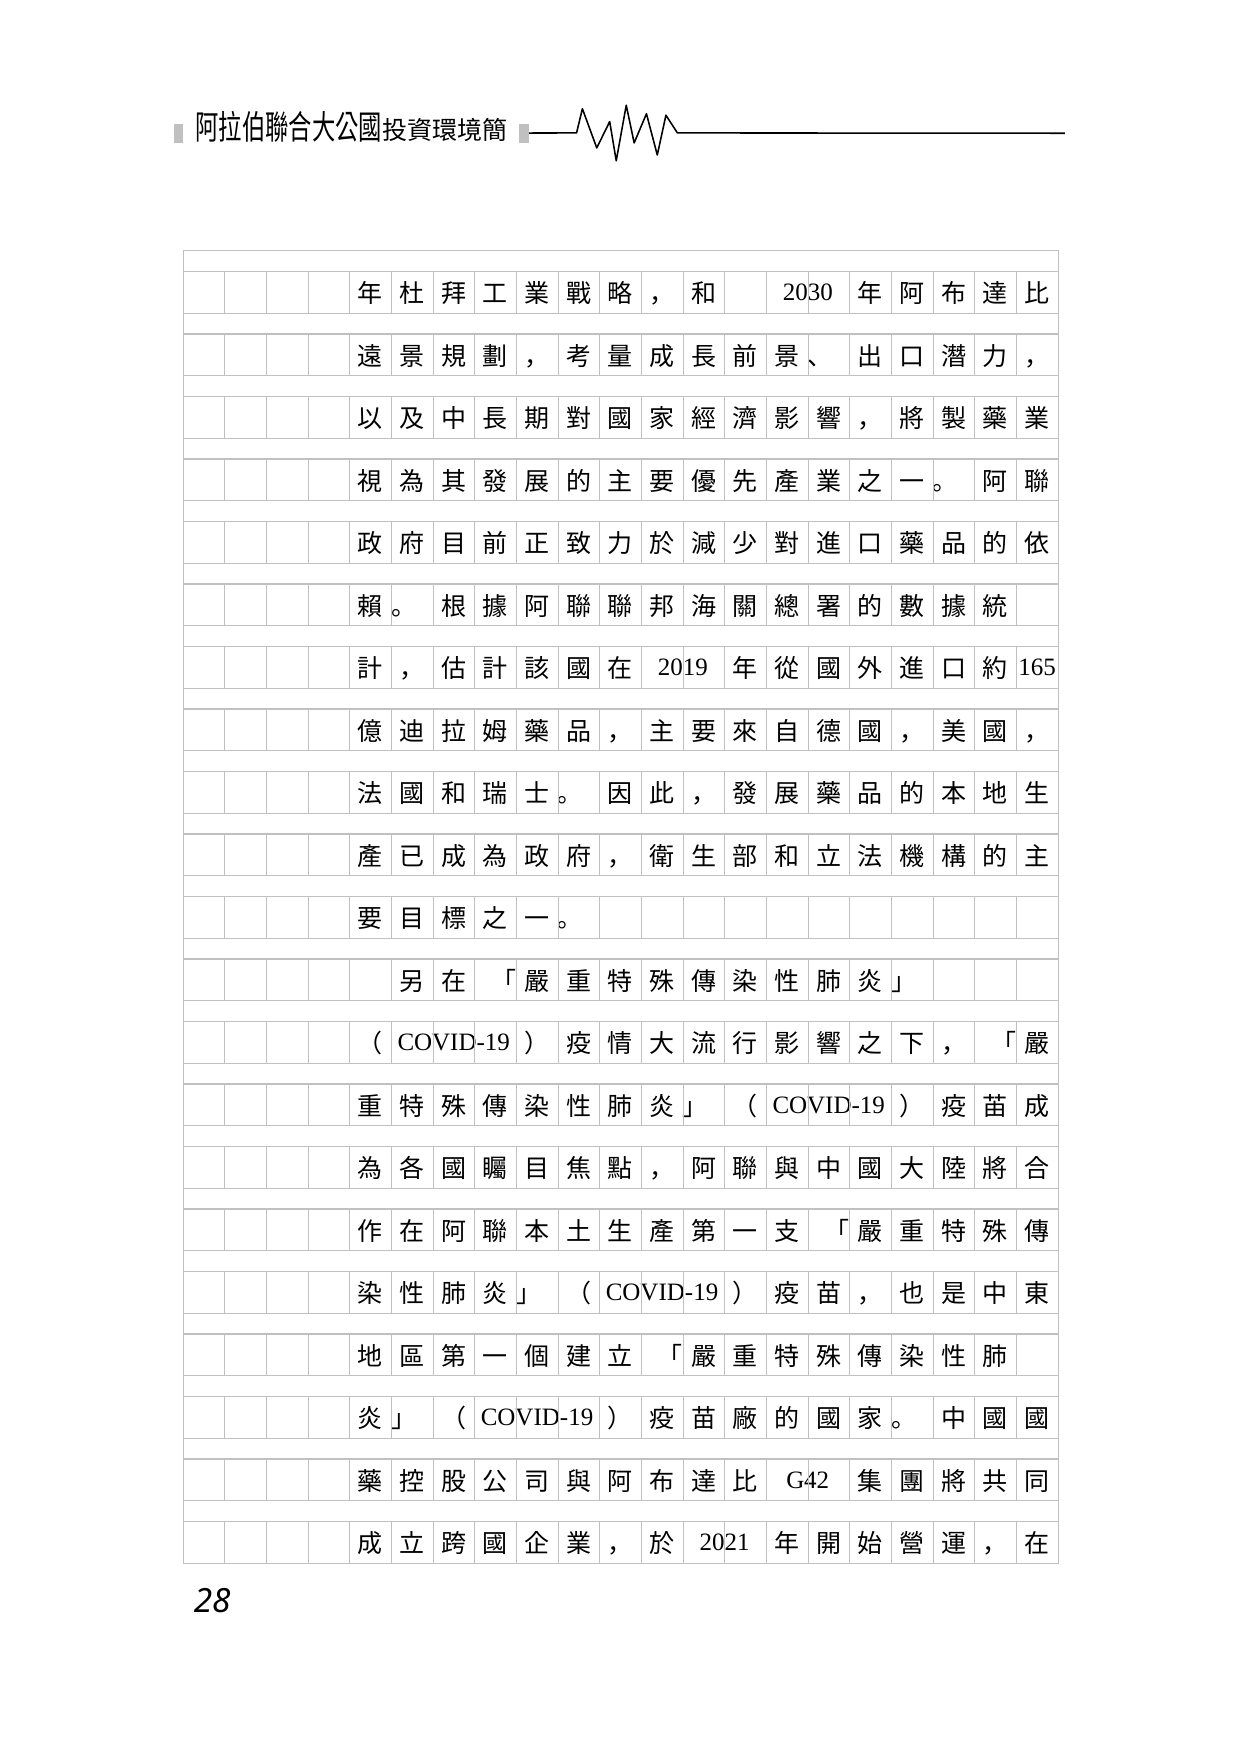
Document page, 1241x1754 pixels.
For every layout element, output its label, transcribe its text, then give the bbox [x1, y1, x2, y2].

text 阿聯藥品市場估計至2021年約為40億美元，自2019年以來的複合年增長率為8.5%。該國位於中東的心臟地帶，雖只占全球市場的2%不到，但成長快速，因此越來越吸引了國際投資者的眼球。阿聯現為海灣六國當中的第二大藥品生產國，僅次於沙烏地阿拉伯。阿聯製藥業正在迅速擴展，主要由不斷成長的人口需求。阿聯政府準備推出計畫如：2030年杜拜工業戰略，和 2030年阿布達比遠景規劃，考量成長前景、出口潛力，以及中長期對國家經濟影響，將製藥業視為其發展的主要優先產業之一。阿聯政府目前正致力於減少對進口藥品的依賴。根據阿聯聯邦海關總署的數據統計，估計該國在2019年從國外進口約165億迪拉姆藥品，主要來自德國，美國，法國和瑞士。因此，發展藥品的本地生產已成為政府，衛生部和立法機構的主要目標之一。 [330, 626, 1058, 646]
text 另在「嚴重特殊傳染性肺炎」（COVID-19）疫情大流行影響之下，「嚴重特殊傳染性肺炎」（COVID-19）疫苖成為各國矚目焦點，阿聯與中國大陸將合作在阿聯本土生產第一支「嚴重特殊傳染性肺炎」（COVID-19）疫苗，也是中東地區第一個建立「嚴重特殊傳染性肺炎」（COVID-19）疫苗廠的國家。中國國藥控股公司與阿布達比G42集團將共同成立跨國企業，於2021年開始營運，在阿聯製造中國國藥的「嚴重特殊傳染性肺炎」（COVID-19）疫苗，並為這支疫苗命名為Hayat Vax（Hayat為阿拉伯語，意為生命），預估每年可生產2億劑。目前超過半數的阿聯居民已接種「嚴重特殊傳染性肺炎」（COVID-19）疫苗，最主要的就是中國國藥疫苗，是全世界接種率第二高的國家，僅次於以色列。阿聯製藥界表示這項合作對阿聯是突破性的發展，象徵阿聯具備測試填充和後續處理的能力，未來阿聯可將此項技術應用到其他生物製劑、疫苗等產品，亦可將疫苗提供給中東各國及北非等地區。 [330, 1251, 1058, 1271]
text 阿聯藥品市場估計至2021年約為40億美元，自2019年以來的複合年增長率為8.5%。該國位於中東的心臟地帶，雖只占全球市場的2%不到，但成長快速，因此越來越吸引了國際投資者的眼球。阿聯現為海灣六國當中的第二大藥品生產國，僅次於沙烏地阿拉伯。阿聯製藥業正在迅速擴展，主要由不斷成長的人口需求。阿聯政府準備推出計畫如：2030年杜拜工業戰略，和 2030年阿布達比遠景規劃，考量成長前景、出口潛力，以及中長期對國家經濟影響，將製藥業視為其發展的主要優先產業之一。阿聯政府目前正致力於減少對進口藥品的依賴。根據阿聯聯邦海關總署的數據統計，估計該國在2019年從國外進口約165億迪拉姆藥品，主要來自德國，美國，法國和瑞士。因此，發展藥品的本地生產已成為政府，衛生部和立法機構的主要目標之一。 [330, 564, 1058, 583]
text 另在「嚴重特殊傳染性肺炎」（COVID-19）疫情大流行影響之下，「嚴重特殊傳染性肺炎」（COVID-19）疫苖成為各國矚目焦點，阿聯與中國大陸將合作在阿聯本土生產第一支「嚴重特殊傳染性肺炎」（COVID-19）疫苗，也是中東地區第一個建立「嚴重特殊傳染性肺炎」（COVID-19）疫苗廠的國家。中國國藥控股公司與阿布達比G42集團將共同成立跨國企業，於2021年開始營運，在阿聯製造中國國藥的「嚴重特殊傳染性肺炎」（COVID-19）疫苗，並為這支疫苗命名為Hayat Vax（Hayat為阿拉伯語，意為生命），預估每年可生產2億劑。目前超過半數的阿聯居民已接種「嚴重特殊傳染性肺炎」（COVID-19）疫苗，最主要的就是中國國藥疫苗，是全世界接種率第二高的國家，僅次於以色列。阿聯製藥界表示這項合作對阿聯是突破性的發展，象徵阿聯具備測試填充和後續處理的能力，未來阿聯可將此項技術應用到其他生物製劑、疫苗等產品，亦可將疫苗提供給中東各國及北非等地區。 [330, 1126, 1058, 1146]
text 阿聯藥品市場估計至2021年約為40億美元，自2019年以來的複合年增長率為8.5%。該國位於中東的心臟地帶，雖只占全球市場的2%不到，但成長快速，因此越來越吸引了國際投資者的眼球。阿聯現為海灣六國當中的第二大藥品生產國，僅次於沙烏地阿拉伯。阿聯製藥業正在迅速擴展，主要由不斷成長的人口需求。阿聯政府準備推出計畫如：2030年杜拜工業戰略，和 2030年阿布達比遠景規劃，考量成長前景、出口潛力，以及中長期對國家經濟影響，將製藥業視為其發展的主要優先產業之一。阿聯政府目前正致力於減少對進口藥品的依賴。根據阿聯聯邦海關總署的數據統計，估計該國在2019年從國外進口約165億迪拉姆藥品，主要來自德國，美國，法國和瑞士。因此，發展藥品的本地生產已成為政府，衛生部和立法機構的主要目標之一。 [330, 376, 1058, 396]
text 另在「嚴重特殊傳染性肺炎」（COVID-19）疫情大流行影響之下，「嚴重特殊傳染性肺炎」（COVID-19）疫苖成為各國矚目焦點，阿聯與中國大陸將合作在阿聯本土生產第一支「嚴重特殊傳染性肺炎」（COVID-19）疫苗，也是中東地區第一個建立「嚴重特殊傳染性肺炎」（COVID-19）疫苗廠的國家。中國國藥控股公司與阿布達比G42集團將共同成立跨國企業，於2021年開始營運，在阿聯製造中國國藥的「嚴重特殊傳染性肺炎」（COVID-19）疫苗，並為這支疫苗命名為Hayat Vax（Hayat為阿拉伯語，意為生命），預估每年可生產2億劑。目前超過半數的阿聯居民已接種「嚴重特殊傳染性肺炎」（COVID-19）疫苗，最主要的就是中國國藥疫苗，是全世界接種率第二高的國家，僅次於以色列。阿聯製藥界表示這項合作對阿聯是突破性的發展，象徵阿聯具備測試填充和後續處理的能力，未來阿聯可將此項技術應用到其他生物製劑、疫苗等產品，亦可將疫苗提供給中東各國及北非等地區。 [330, 1064, 1058, 1083]
text 阿聯藥品市場估計至2021年約為40億美元，自2019年以來的複合年增長率為8.5%。該國位於中東的心臟地帶，雖只占全球市場的2%不到，但成長快速，因此越來越吸引了國際投資者的眼球。阿聯現為海灣六國當中的第二大藥品生產國，僅次於沙烏地阿拉伯。阿聯製藥業正在迅速擴展，主要由不斷成長的人口需求。阿聯政府準備推出計畫如：2030年杜拜工業戰略，和 2030年阿布達比遠景規劃，考量成長前景、出口潛力，以及中長期對國家經濟影響，將製藥業視為其發展的主要優先產業之一。阿聯政府目前正致力於減少對進口藥品的依賴。根據阿聯聯邦海關總署的數據統計，估計該國在2019年從國外進口約165億迪拉姆藥品，主要來自德國，美國，法國和瑞士。因此，發展藥品的本地生產已成為政府，衛生部和立法機構的主要目標之一。 [330, 439, 1058, 458]
text 另在「嚴重特殊傳染性肺炎」（COVID-19）疫情大流行影響之下，「嚴重特殊傳染性肺炎」（COVID-19）疫苖成為各國矚目焦點，阿聯與中國大陸將合作在阿聯本土生產第一支「嚴重特殊傳染性肺炎」（COVID-19）疫苗，也是中東地區第一個建立「嚴重特殊傳染性肺炎」（COVID-19）疫苗廠的國家。中國國藥控股公司與阿布達比G42集團將共同成立跨國企業，於2021年開始營運，在阿聯製造中國國藥的「嚴重特殊傳染性肺炎」（COVID-19）疫苗，並為這支疫苗命名為Hayat Vax（Hayat為阿拉伯語，意為生命），預估每年可生產2億劑。目前超過半數的阿聯居民已接種「嚴重特殊傳染性肺炎」（COVID-19）疫苗，最主要的就是中國國藥疫苗，是全世界接種率第二高的國家，僅次於以色列。阿聯製藥界表示這項合作對阿聯是突破性的發展，象徵阿聯具備測試填充和後續處理的能力，未來阿聯可將此項技術應用到其他生物製劑、疫苗等產品，亦可將疫苗提供給中東各國及北非等地區。 [330, 1314, 1058, 1333]
text 阿聯藥品市場估計至2021年約為40億美元，自2019年以來的複合年增長率為8.5%。該國位於中東的心臟地帶，雖只占全球市場的2%不到，但成長快速，因此越來越吸引了國際投資者的眼球。阿聯現為海灣六國當中的第二大藥品生產國，僅次於沙烏地阿拉伯。阿聯製藥業正在迅速擴展，主要由不斷成長的人口需求。阿聯政府準備推出計畫如：2030年杜拜工業戰略，和 2030年阿布達比遠景規劃，考量成長前景、出口潛力，以及中長期對國家經濟影響，將製藥業視為其發展的主要優先產業之一。阿聯政府目前正致力於減少對進口藥品的依賴。根據阿聯聯邦海關總署的數據統計，估計該國在2019年從國外進口約165億迪拉姆藥品，主要來自德國，美國，法國和瑞士。因此，發展藥品的本地生產已成為政府，衛生部和立法機構的主要目標之一。 [330, 251, 1058, 271]
text 阿聯藥品市場估計至2021年約為40億美元，自2019年以來的複合年增長率為8.5%。該國位於中東的心臟地帶，雖只占全球市場的2%不到，但成長快速，因此越來越吸引了國際投資者的眼球。阿聯現為海灣六國當中的第二大藥品生產國，僅次於沙烏地阿拉伯。阿聯製藥業正在迅速擴展，主要由不斷成長的人口需求。阿聯政府準備推出計畫如：2030年杜拜工業戰略，和 2030年阿布達比遠景規劃，考量成長前景、出口潛力，以及中長期對國家經濟影響，將製藥業視為其發展的主要優先產業之一。阿聯政府目前正致力於減少對進口藥品的依賴。根據阿聯聯邦海關總署的數據統計，估計該國在2019年從國外進口約165億迪拉姆藥品，主要來自德國，美國，法國和瑞士。因此，發展藥品的本地生產已成為政府，衛生部和立法機構的主要目標之一。 [330, 314, 1058, 333]
text 另在「嚴重特殊傳染性肺炎」（COVID-19）疫情大流行影響之下，「嚴重特殊傳染性肺炎」（COVID-19）疫苖成為各國矚目焦點，阿聯與中國大陸將合作在阿聯本土生產第一支「嚴重特殊傳染性肺炎」（COVID-19）疫苗，也是中東地區第一個建立「嚴重特殊傳染性肺炎」（COVID-19）疫苗廠的國家。中國國藥控股公司與阿布達比G42集團將共同成立跨國企業，於2021年開始營運，在阿聯製造中國國藥的「嚴重特殊傳染性肺炎」（COVID-19）疫苗，並為這支疫苗命名為Hayat Vax（Hayat為阿拉伯語，意為生命），預估每年可生產2億劑。目前超過半數的阿聯居民已接種「嚴重特殊傳染性肺炎」（COVID-19）疫苗，最主要的就是中國國藥疫苗，是全世界接種率第二高的國家，僅次於以色列。阿聯製藥界表示這項合作對阿聯是突破性的發展，象徵阿聯具備測試填充和後續處理的能力，未來阿聯可將此項技術應用到其他生物製劑、疫苗等產品，亦可將疫苗提供給中東各國及北非等地區。 [330, 1189, 1058, 1208]
text 阿聯藥品市場估計至2021年約為40億美元，自2019年以來的複合年增長率為8.5%。該國位於中東的心臟地帶，雖只占全球市場的2%不到，但成長快速，因此越來越吸引了國際投資者的眼球。阿聯現為海灣六國當中的第二大藥品生產國，僅次於沙烏地阿拉伯。阿聯製藥業正在迅速擴展，主要由不斷成長的人口需求。阿聯政府準備推出計畫如：2030年杜拜工業戰略，和 2030年阿布達比遠景規劃，考量成長前景、出口潛力，以及中長期對國家經濟影響，將製藥業視為其發展的主要優先產業之一。阿聯政府目前正致力於減少對進口藥品的依賴。根據阿聯聯邦海關總署的數據統計，估計該國在2019年從國外進口約165億迪拉姆藥品，主要來自德國，美國，法國和瑞士。因此，發展藥品的本地生產已成為政府，衛生部和立法機構的主要目標之一。 [330, 876, 1058, 896]
text 另在「嚴重特殊傳染性肺炎」（COVID-19）疫情大流行影響之下，「嚴重特殊傳染性肺炎」（COVID-19）疫苖成為各國矚目焦點，阿聯與中國大陸將合作在阿聯本土生產第一支「嚴重特殊傳染性肺炎」（COVID-19）疫苗，也是中東地區第一個建立「嚴重特殊傳染性肺炎」（COVID-19）疫苗廠的國家。中國國藥控股公司與阿布達比G42集團將共同成立跨國企業，於2021年開始營運，在阿聯製造中國國藥的「嚴重特殊傳染性肺炎」（COVID-19）疫苗，並為這支疫苗命名為Hayat Vax（Hayat為阿拉伯語，意為生命），預估每年可生產2億劑。目前超過半數的阿聯居民已接種「嚴重特殊傳染性肺炎」（COVID-19）疫苗，最主要的就是中國國藥疫苗，是全世界接種率第二高的國家，僅次於以色列。阿聯製藥界表示這項合作對阿聯是突破性的發展，象徵阿聯具備測試填充和後續處理的能力，未來阿聯可將此項技術應用到其他生物製劑、疫苗等產品，亦可將疫苗提供給中東各國及北非等地區。 [330, 1376, 1058, 1396]
text 阿聯藥品市場估計至2021年約為40億美元，自2019年以來的複合年增長率為8.5%。該國位於中東的心臟地帶，雖只占全球市場的2%不到，但成長快速，因此越來越吸引了國際投資者的眼球。阿聯現為海灣六國當中的第二大藥品生產國，僅次於沙烏地阿拉伯。阿聯製藥業正在迅速擴展，主要由不斷成長的人口需求。阿聯政府準備推出計畫如：2030年杜拜工業戰略，和 2030年阿布達比遠景規劃，考量成長前景、出口潛力，以及中長期對國家經濟影響，將製藥業視為其發展的主要優先產業之一。阿聯政府目前正致力於減少對進口藥品的依賴。根據阿聯聯邦海關總署的數據統計，估計該國在2019年從國外進口約165億迪拉姆藥品，主要來自德國，美國，法國和瑞士。因此，發展藥品的本地生產已成為政府，衛生部和立法機構的主要目標之一。 [330, 501, 1058, 521]
text 阿聯藥品市場估計至2021年約為40億美元，自2019年以來的複合年增長率為8.5%。該國位於中東的心臟地帶，雖只占全球市場的2%不到，但成長快速，因此越來越吸引了國際投資者的眼球。阿聯現為海灣六國當中的第二大藥品生產國，僅次於沙烏地阿拉伯。阿聯製藥業正在迅速擴展，主要由不斷成長的人口需求。阿聯政府準備推出計畫如：2030年杜拜工業戰略，和 2030年阿布達比遠景規劃，考量成長前景、出口潛力，以及中長期對國家經濟影響，將製藥業視為其發展的主要優先產業之一。阿聯政府目前正致力於減少對進口藥品的依賴。根據阿聯聯邦海關總署的數據統計，估計該國在2019年從國外進口約165億迪拉姆藥品，主要來自德國，美國，法國和瑞士。因此，發展藥品的本地生產已成為政府，衛生部和立法機構的主要目標之一。 [330, 689, 1058, 708]
text 另在「嚴重特殊傳染性肺炎」（COVID-19）疫情大流行影響之下，「嚴重特殊傳染性肺炎」（COVID-19）疫苖成為各國矚目焦點，阿聯與中國大陸將合作在阿聯本土生產第一支「嚴重特殊傳染性肺炎」（COVID-19）疫苗，也是中東地區第一個建立「嚴重特殊傳染性肺炎」（COVID-19）疫苗廠的國家。中國國藥控股公司與阿布達比G42集團將共同成立跨國企業，於2021年開始營運，在阿聯製造中國國藥的「嚴重特殊傳染性肺炎」（COVID-19）疫苗，並為這支疫苗命名為Hayat Vax（Hayat為阿拉伯語，意為生命），預估每年可生產2億劑。目前超過半數的阿聯居民已接種「嚴重特殊傳染性肺炎」（COVID-19）疫苗，最主要的就是中國國藥疫苗，是全世界接種率第二高的國家，僅次於以色列。阿聯製藥界表示這項合作對阿聯是突破性的發展，象徵阿聯具備測試填充和後續處理的能力，未來阿聯可將此項技術應用到其他生物製劑、疫苗等產品，亦可將疫苗提供給中東各國及北非等地區。 [330, 1501, 1058, 1521]
text 另在「嚴重特殊傳染性肺炎」（COVID-19）疫情大流行影響之下，「嚴重特殊傳染性肺炎」（COVID-19）疫苖成為各國矚目焦點，阿聯與中國大陸將合作在阿聯本土生產第一支「嚴重特殊傳染性肺炎」（COVID-19）疫苗，也是中東地區第一個建立「嚴重特殊傳染性肺炎」（COVID-19）疫苗廠的國家。中國國藥控股公司與阿布達比G42集團將共同成立跨國企業，於2021年開始營運，在阿聯製造中國國藥的「嚴重特殊傳染性肺炎」（COVID-19）疫苗，並為這支疫苗命名為Hayat Vax（Hayat為阿拉伯語，意為生命），預估每年可生產2億劑。目前超過半數的阿聯居民已接種「嚴重特殊傳染性肺炎」（COVID-19）疫苗，最主要的就是中國國藥疫苗，是全世界接種率第二高的國家，僅次於以色列。阿聯製藥界表示這項合作對阿聯是突破性的發展，象徵阿聯具備測試填充和後續處理的能力，未來阿聯可將此項技術應用到其他生物製劑、疫苗等產品，亦可將疫苗提供給中東各國及北非等地區。 [330, 939, 1058, 958]
text 阿聯藥品市場估計至2021年約為40億美元，自2019年以來的複合年增長率為8.5%。該國位於中東的心臟地帶，雖只占全球市場的2%不到，但成長快速，因此越來越吸引了國際投資者的眼球。阿聯現為海灣六國當中的第二大藥品生產國，僅次於沙烏地阿拉伯。阿聯製藥業正在迅速擴展，主要由不斷成長的人口需求。阿聯政府準備推出計畫如：2030年杜拜工業戰略，和 2030年阿布達比遠景規劃，考量成長前景、出口潛力，以及中長期對國家經濟影響，將製藥業視為其發展的主要優先產業之一。阿聯政府目前正致力於減少對進口藥品的依賴。根據阿聯聯邦海關總署的數據統計，估計該國在2019年從國外進口約165億迪拉姆藥品，主要來自德國，美國，法國和瑞士。因此，發展藥品的本地生產已成為政府，衛生部和立法機構的主要目標之一。 [330, 814, 1058, 833]
text 另在「嚴重特殊傳染性肺炎」（COVID-19）疫情大流行影響之下，「嚴重特殊傳染性肺炎」（COVID-19）疫苖成為各國矚目焦點，阿聯與中國大陸將合作在阿聯本土生產第一支「嚴重特殊傳染性肺炎」（COVID-19）疫苗，也是中東地區第一個建立「嚴重特殊傳染性肺炎」（COVID-19）疫苗廠的國家。中國國藥控股公司與阿布達比G42集團將共同成立跨國企業，於2021年開始營運，在阿聯製造中國國藥的「嚴重特殊傳染性肺炎」（COVID-19）疫苗，並為這支疫苗命名為Hayat Vax（Hayat為阿拉伯語，意為生命），預估每年可生產2億劑。目前超過半數的阿聯居民已接種「嚴重特殊傳染性肺炎」（COVID-19）疫苗，最主要的就是中國國藥疫苗，是全世界接種率第二高的國家，僅次於以色列。阿聯製藥界表示這項合作對阿聯是突破性的發展，象徵阿聯具備測試填充和後續處理的能力，未來阿聯可將此項技術應用到其他生物製劑、疫苗等產品，亦可將疫苗提供給中東各國及北非等地區。 [330, 1001, 1058, 1021]
text 阿聯藥品市場估計至2021年約為40億美元，自2019年以來的複合年增長率為8.5%。該國位於中東的心臟地帶，雖只占全球市場的2%不到，但成長快速，因此越來越吸引了國際投資者的眼球。阿聯現為海灣六國當中的第二大藥品生產國，僅次於沙烏地阿拉伯。阿聯製藥業正在迅速擴展，主要由不斷成長的人口需求。阿聯政府準備推出計畫如：2030年杜拜工業戰略，和 2030年阿布達比遠景規劃，考量成長前景、出口潛力，以及中長期對國家經濟影響，將製藥業視為其發展的主要優先產業之一。阿聯政府目前正致力於減少對進口藥品的依賴。根據阿聯聯邦海關總署的數據統計，估計該國在2019年從國外進口約165億迪拉姆藥品，主要來自德國，美國，法國和瑞士。因此，發展藥品的本地生產已成為政府，衛生部和立法機構的主要目標之一。 [330, 751, 1058, 771]
text 另在「嚴重特殊傳染性肺炎」（COVID-19）疫情大流行影響之下，「嚴重特殊傳染性肺炎」（COVID-19）疫苖成為各國矚目焦點，阿聯與中國大陸將合作在阿聯本土生產第一支「嚴重特殊傳染性肺炎」（COVID-19）疫苗，也是中東地區第一個建立「嚴重特殊傳染性肺炎」（COVID-19）疫苗廠的國家。中國國藥控股公司與阿布達比G42集團將共同成立跨國企業，於2021年開始營運，在阿聯製造中國國藥的「嚴重特殊傳染性肺炎」（COVID-19）疫苗，並為這支疫苗命名為Hayat Vax（Hayat為阿拉伯語，意為生命），預估每年可生產2億劑。目前超過半數的阿聯居民已接種「嚴重特殊傳染性肺炎」（COVID-19）疫苗，最主要的就是中國國藥疫苗，是全世界接種率第二高的國家，僅次於以色列。阿聯製藥界表示這項合作對阿聯是突破性的發展，象徵阿聯具備測試填充和後續處理的能力，未來阿聯可將此項技術應用到其他生物製劑、疫苗等產品，亦可將疫苗提供給中東各國及北非等地區。 [330, 1439, 1058, 1458]
